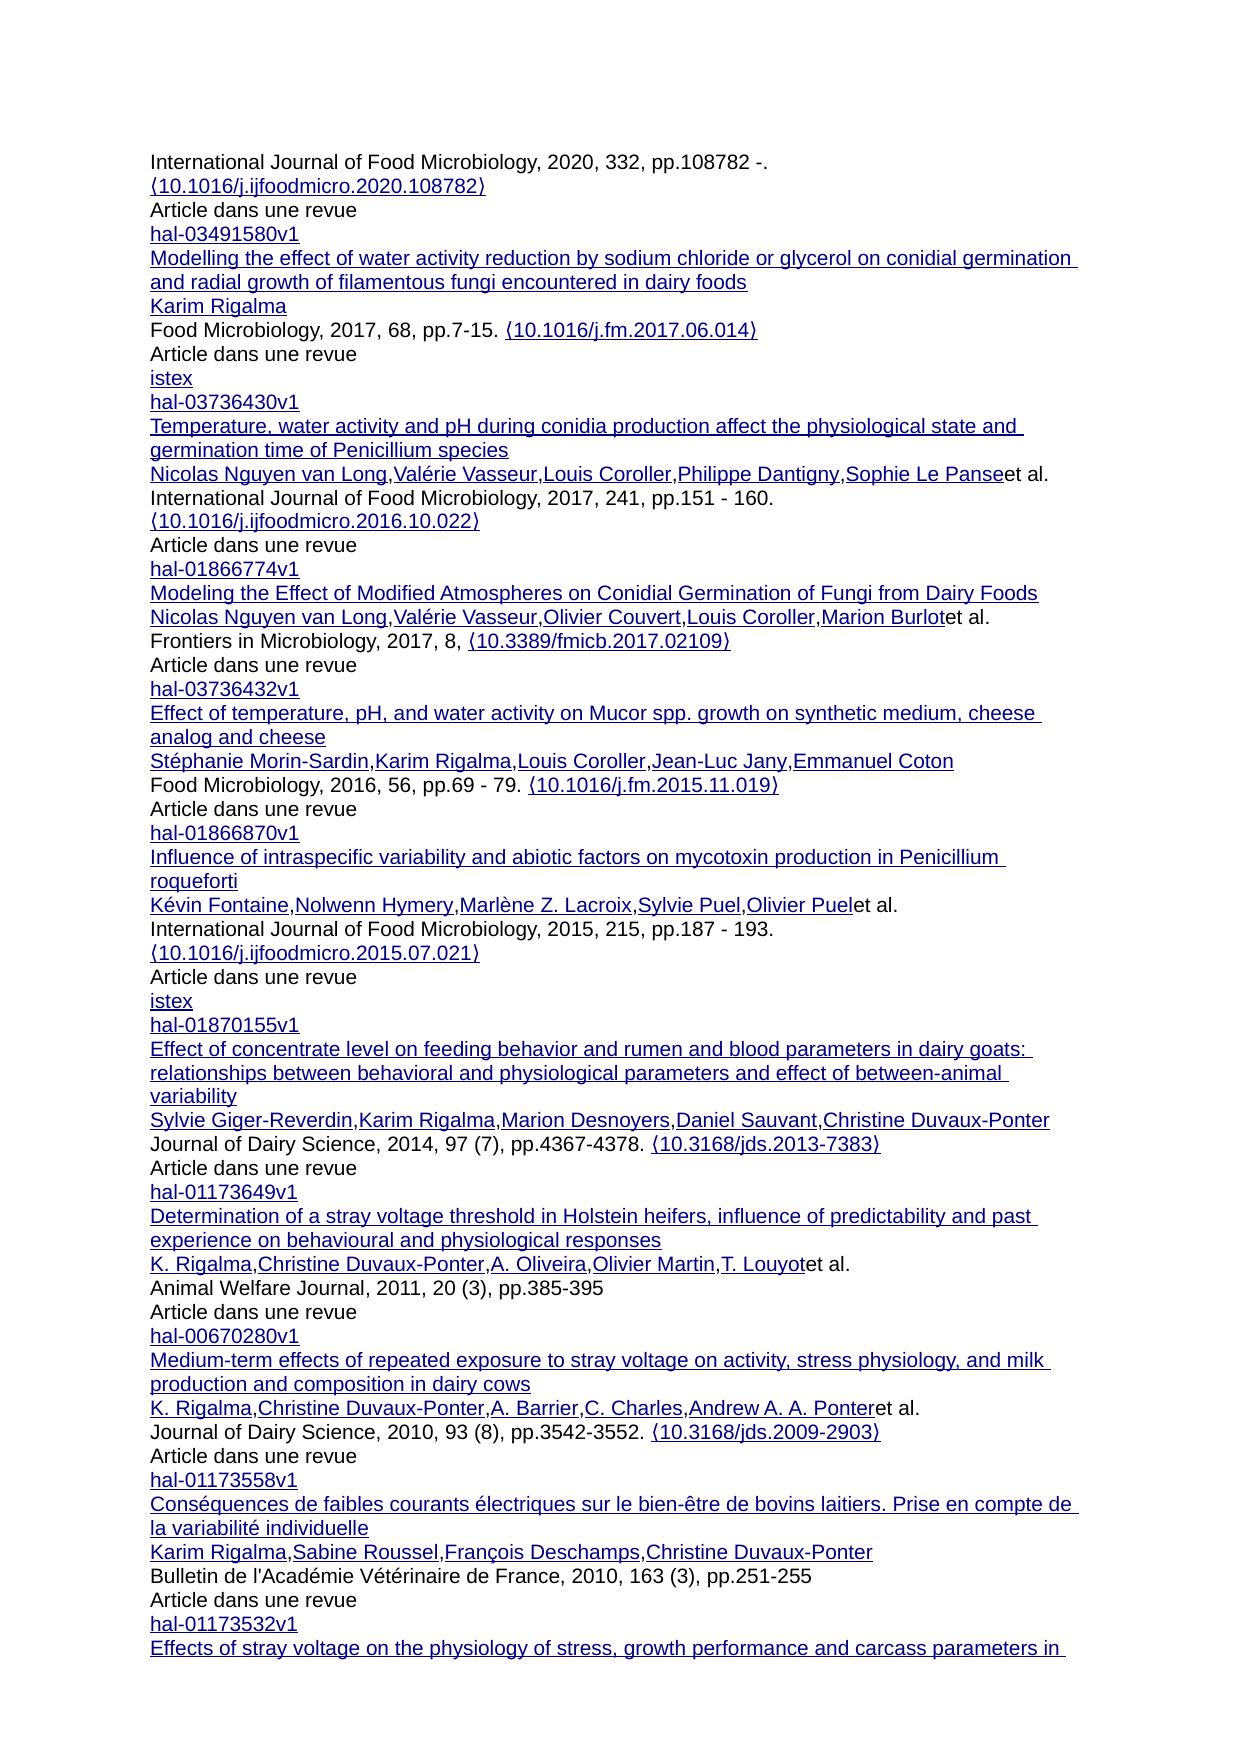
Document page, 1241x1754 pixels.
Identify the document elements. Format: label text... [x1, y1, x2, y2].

table_cell Effect of concentrate level on feeding behavior and rumen and blood parameters in dairy goats: relationships between behavioral and physiological parameters and effect of between-animal variability Sylvie Giger-Reverdin,Karim Rigalma,Marion Desnoyers,Daniel Sauvant,Christine Duvaux-Ponter Journal of Dairy Science, 2014, 97 (7), pp.4367-4378. ⟨10.3168/jds.2013-7383⟩ Article dans une revue hal-01173649v1 [150, 1036, 1090, 1204]
table_cell Effects of stray voltage on the physiology of stress, growth performance and carcass parameters in [150, 1635, 1090, 1659]
table_cell Effect of temperature, pH, and water activity on Mucor spp. growth on synthetic medium, cheese analog and cheese Stéphanie Morin-Sardin,Karim Rigalma,Louis Coroller,Jean-Luc Jany,Emmanuel Coton Food Microbiology, 2016, 56, pp.69 - 79. ⟨10.1016/j.fm.2015.11.019⟩ Article dans une revue hal-01866870v1 [150, 701, 1090, 845]
table_cell Determination of a stray voltage threshold in Holstein heifers, influence of predictability and past experience on behavioural and physiological responses K. Rigalma,Christine Duvaux-Ponter,A. Oliveira,Olivier Martin,T. Louyotet al. Animal Welfare Journal, 2011, 20 (3), pp.385-395 Article dans une revue hal-00670280v1 [150, 1204, 1090, 1348]
table_cell Medium-term effects of repeated exposure to stray voltage on activity, stress physiology, and milk production and composition in dairy cows K. Rigalma,Christine Duvaux-Ponter,A. Barrier,C. Charles,Andrew A. A. Ponteret al. Journal of Dairy Science, 2010, 93 (8), pp.3542-3552. ⟨10.3168/jds.2009-2903⟩ Article dans une revue hal-01173558v1 [150, 1348, 1090, 1492]
table_cell Conséquences de faibles courants électriques sur le bien-être de bovins laitiers. Prise en compte de la variabilité individuelle Karim Rigalma,Sabine Roussel,François Deschamps,Christine Duvaux-Ponter Bulletin de l'Académie Vétérinaire de France, 2010, 163 (3), pp.251-255 Article dans une revue hal-01173532v1 [150, 1492, 1090, 1635]
table_cell Modelling the effect of water activity reduction by sodium chloride or glycerol on conidial germination and radial growth of filamentous fungi encountered in dairy foods Karim Rigalma Food Microbiology, 2017, 68, pp.7-15. ⟨10.1016/j.fm.2017.06.014⟩ Article dans une revue istex hal-03736430v1 [150, 246, 1090, 413]
table_cell International Journal of Food Microbiology, 2020, 332, pp.108782 -. ⟨10.1016/j.ijfoodmicro.2020.108782⟩ Article dans une revue hal-03491580v1 [150, 150, 1090, 246]
table_cell Temperature, water activity and pH during conidia production affect the physiological state and germination time of Penicillium species Nicolas Nguyen van Long,Valérie Vasseur,Louis Coroller,Philippe Dantigny,Sophie Le Panseet al. International Journal of Food Microbiology, 2017, 241, pp.151 - 160. ⟨10.1016/j.ijfoodmicro.2016.10.022⟩ Article dans une revue hal-01866774v1 [150, 414, 1090, 581]
table_cell Modeling the Effect of Modified Atmospheres on Conidial Germination of Fungi from Dairy Foods Nicolas Nguyen van Long,Valérie Vasseur,Olivier Couvert,Louis Coroller,Marion Burlotet al. Frontiers in Microbiology, 2017, 8, ⟨10.3389/fmicb.2017.02109⟩ Article dans une revue hal-03736432v1 [150, 581, 1090, 701]
table_cell Influence of intraspecific variability and abiotic factors on mycotoxin production in Penicillium roqueforti Kévin Fontaine,Nolwenn Hymery,Marlène Z. Lacroix,Sylvie Puel,Olivier Puelet al. International Journal of Food Microbiology, 2015, 215, pp.187 - 193. ⟨10.1016/j.ijfoodmicro.2015.07.021⟩ Article dans une revue istex hal-01870155v1 [150, 845, 1090, 1036]
